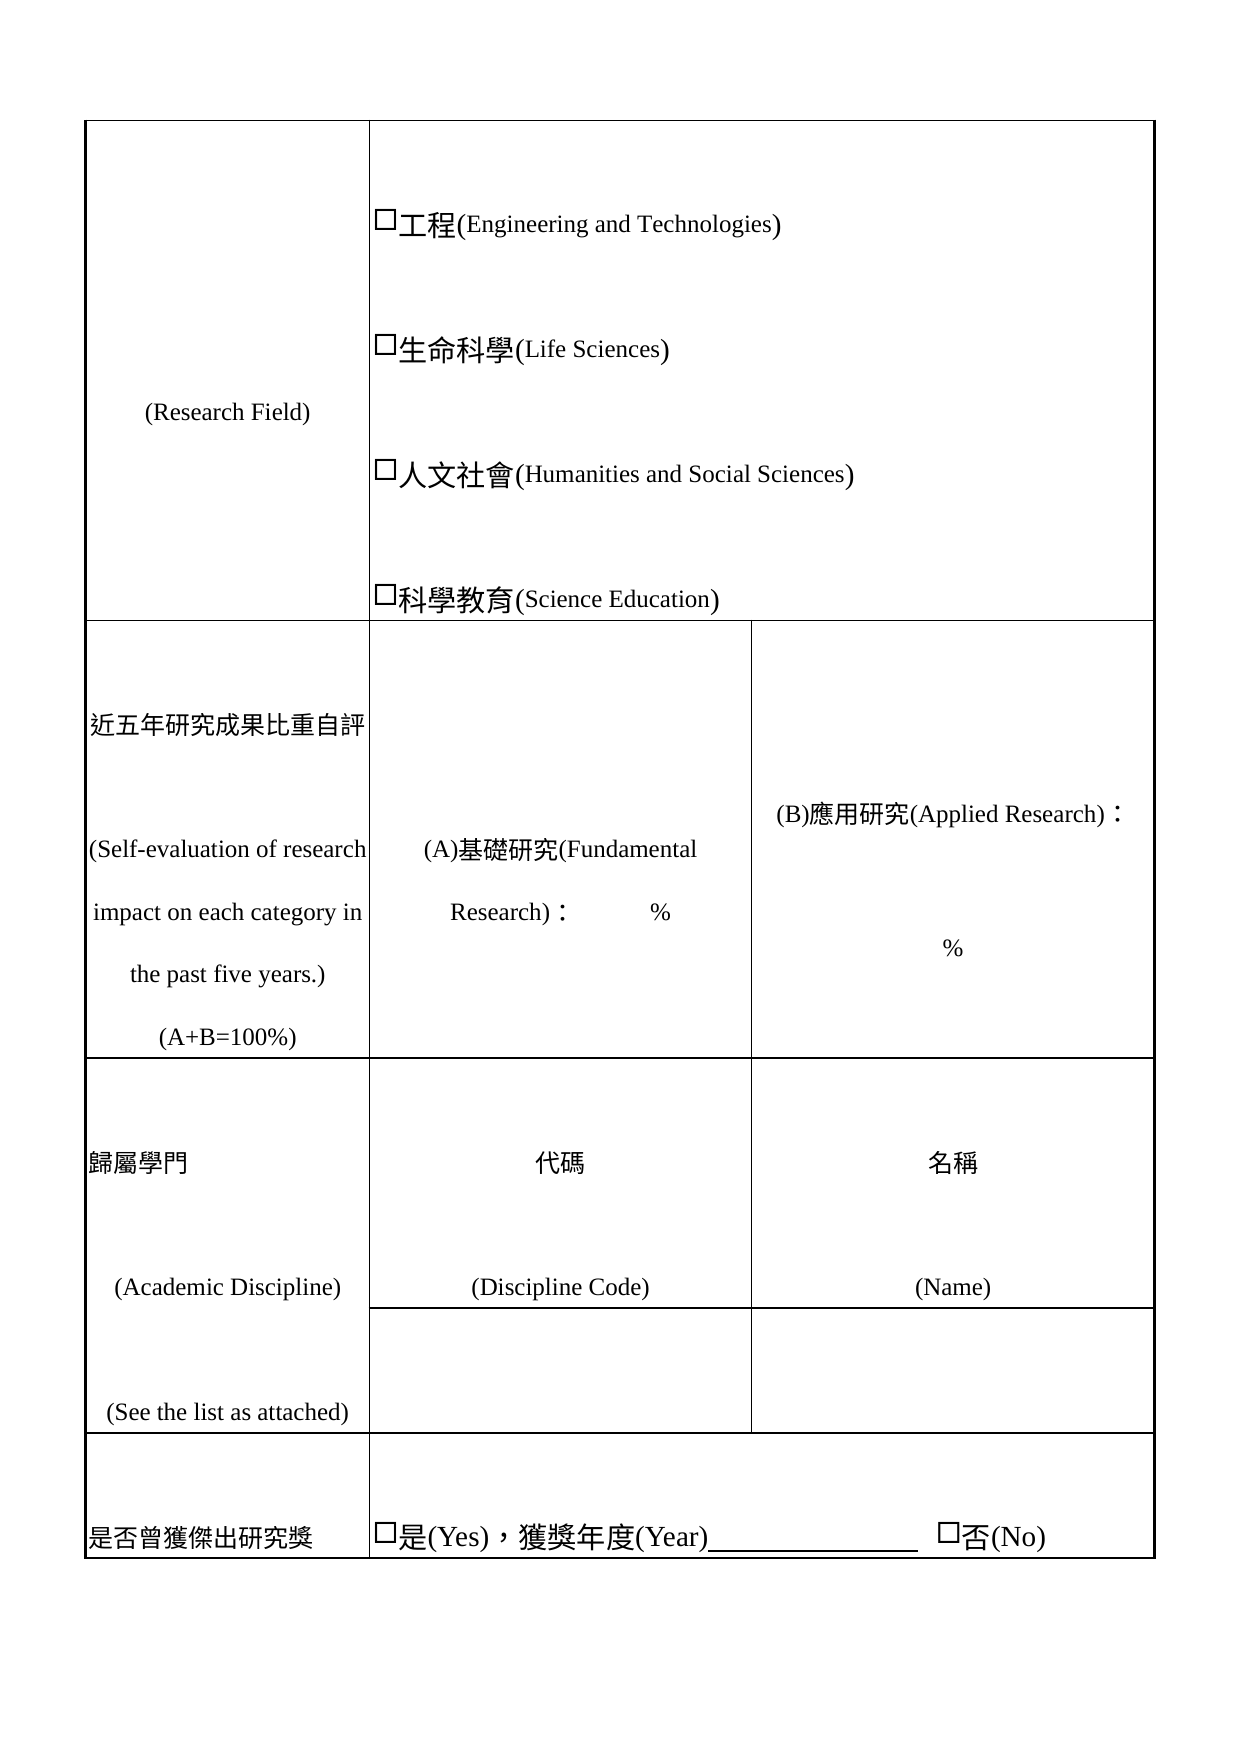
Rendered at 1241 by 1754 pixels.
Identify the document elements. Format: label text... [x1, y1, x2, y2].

table_cell 名稱 (Name) [752, 1059, 1153, 1307]
table_cell 近五年研究成果比重自評 (Self-evaluation of research impact on each category in the past five years.) (A+B=100%) [87, 621, 369, 1057]
table_cell [752, 1309, 1153, 1432]
table_cell ¨是(Yes)，獲獎年度(Year) ¨否(No) [370, 1434, 1153, 1557]
table_cell 是否曾獲傑出研究獎 [87, 1434, 369, 1557]
table_cell 代碼 (Discipline Code) [370, 1059, 751, 1307]
table_cell ¨工程(Engineering and Technologies) ¨生命科學(Life Sciences) ¨人文社會(Humanities and Social Sciences) ¨科學教育(Science Education) [370, 121, 1153, 619]
table_cell (B)應用研究(Applied Research)： % [752, 621, 1153, 1057]
table_cell 歸屬學門 (Academic Discipline) (See the list as attached) [87, 1059, 369, 1432]
table_cell (Research Field) [87, 121, 369, 619]
table_cell (A)基礎研究(Fundamental Research)： % [370, 621, 751, 1057]
table_cell [370, 1309, 751, 1432]
